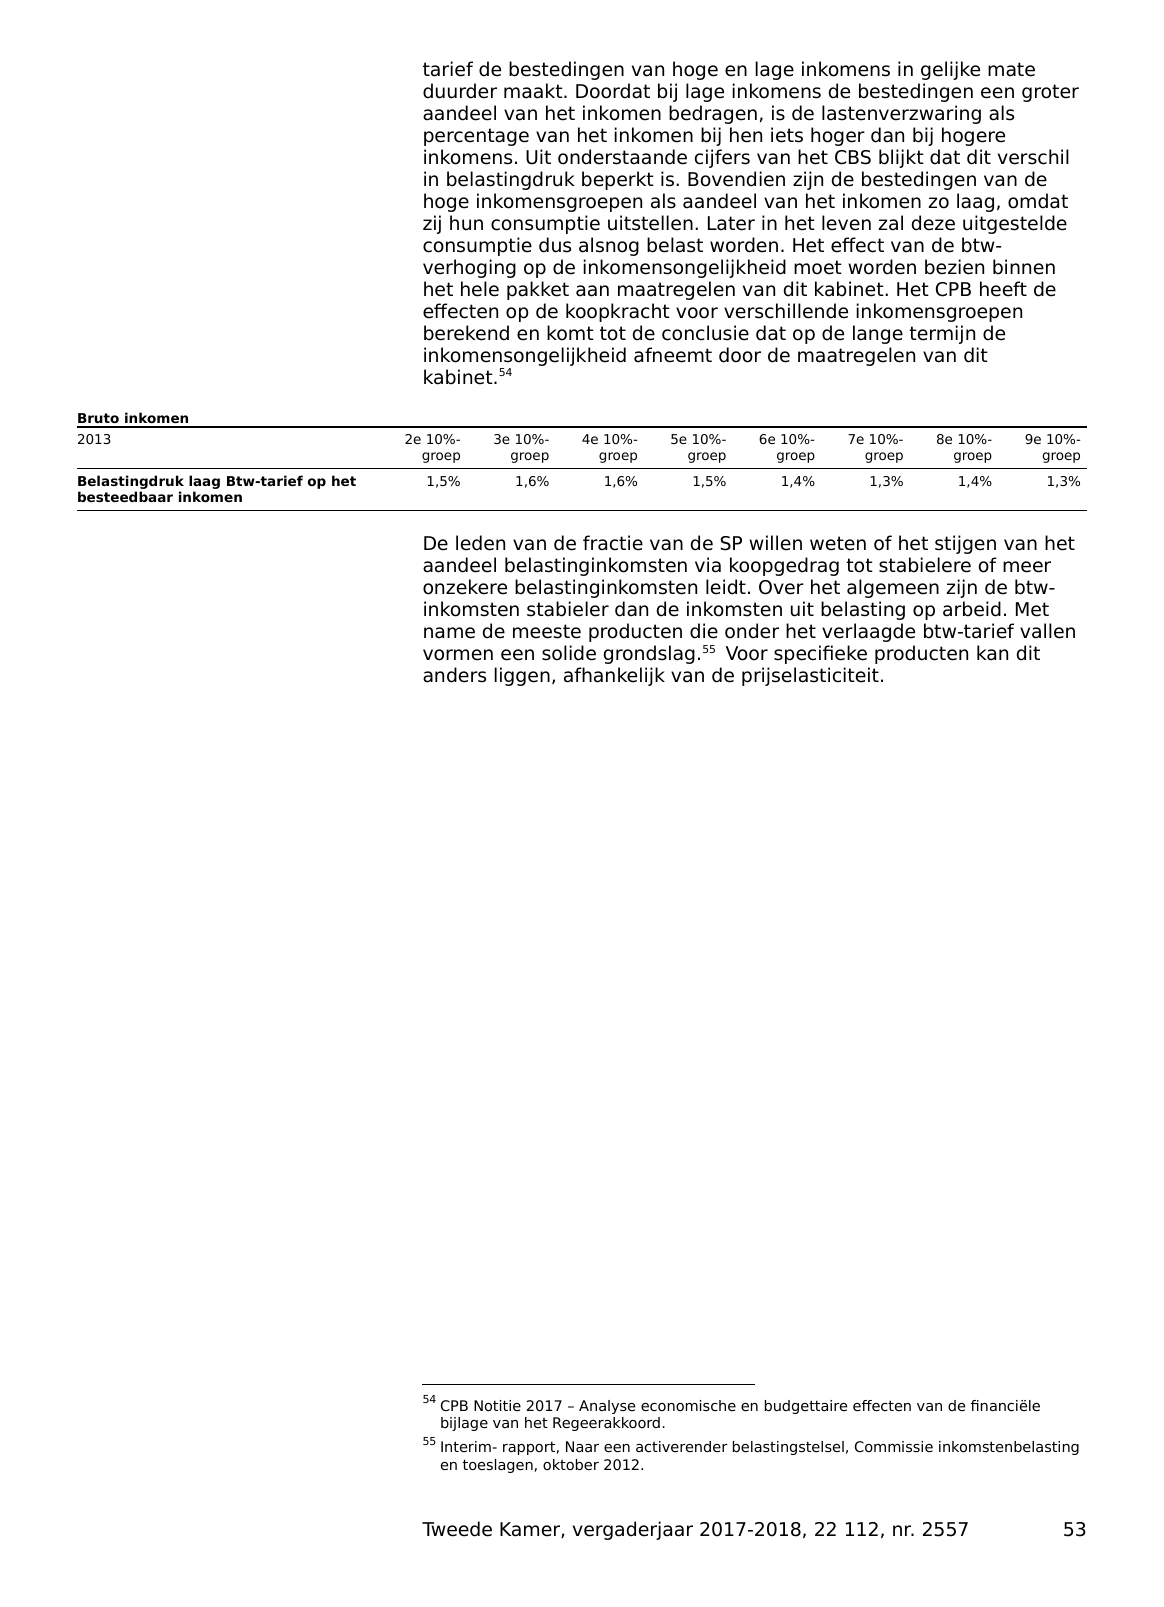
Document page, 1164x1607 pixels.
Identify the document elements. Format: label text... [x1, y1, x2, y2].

text De leden van de fractie van de SP willen weten of het stijgen van het aandeel belastinginkomsten via koopgedrag tot stabielere of meer onzekere belastinginkomsten leidt. Over het algemeen zijn de btw-inkomsten stabieler dan de inkomsten uit belasting op arbeid. Met name de meeste producten die onder het verlaagde btw-tarief vallen vormen een solide grondslag. Voor specifieke producten kan dit anders liggen, afhankelijk van de prijselasticiteit. [422, 533, 1087, 687]
table_cell 1,3% [821, 469, 909, 510]
table_cell 1,6% [466, 469, 555, 510]
table_cell 3e 10%-groep [466, 428, 555, 468]
table_cell Belastingdruk laag Btw-tarief op het besteedbaar inkomen [77, 469, 378, 510]
table_cell 1,5% [644, 469, 732, 510]
table_cell 4e 10%-groep [555, 428, 644, 468]
table_cell 8e 10%-groep [909, 428, 998, 468]
text Interim- rapport, Naar een activerender belastingstelsel, Commissie inkomstenbelasting en toeslagen, oktober 2012. [422, 1435, 1087, 1474]
text tarief de bestedingen van hoge en lage inkomens in gelijke mate duurder maakt. Doordat bij lage inkomens de bestedingen een groter aandeel van het inkomen bedragen, is de lastenverzwaring als percentage van het inkomen bij hen iets hoger dan bij hogere inkomens. Uit onderstaande cijfers van het CBS blijkt dat dit verschil in belastingdruk beperkt is. Bovendien zijn de bestedingen van de hoge inkomensgroepen als aandeel van het inkomen zo laag, omdat zij hun consumptie uitstellen. Later in het leven zal deze uitgestelde consumptie dus alsnog belast worden. Het effect van de btw-verhoging op de inkomensongelijkheid moet worden bezien binnen het hele pakket aan maatregelen van dit kabinet. Het CPB heeft de effecten op de koopkracht voor verschillende inkomensgroepen berekend en komt tot de conclusie dat op de lange termijn de inkomensongelijkheid afneemt door de maatregelen van dit kabinet. [422, 59, 1087, 389]
table_cell 5e 10%-groep [644, 428, 732, 468]
table_cell 9e 10%-groep [998, 428, 1087, 468]
table_cell 7e 10%-groep [821, 428, 909, 468]
table_cell 2e 10%-groep [378, 428, 466, 468]
table_cell 1,4% [732, 469, 821, 510]
table_cell 2013 [77, 428, 378, 468]
table_cell 6e 10%-groep [732, 428, 821, 468]
table_cell 1,5% [378, 469, 466, 510]
table_cell 1,6% [555, 469, 644, 510]
table_cell 1,4% [909, 469, 998, 510]
text CPB Notitie 2017 – Analyse economische en budgettaire effecten van de financiële bijlage van het Regeerakkoord. [422, 1393, 1087, 1432]
table_header Bruto inkomen [77, 411, 1087, 426]
table_cell 1,3% [998, 469, 1087, 510]
